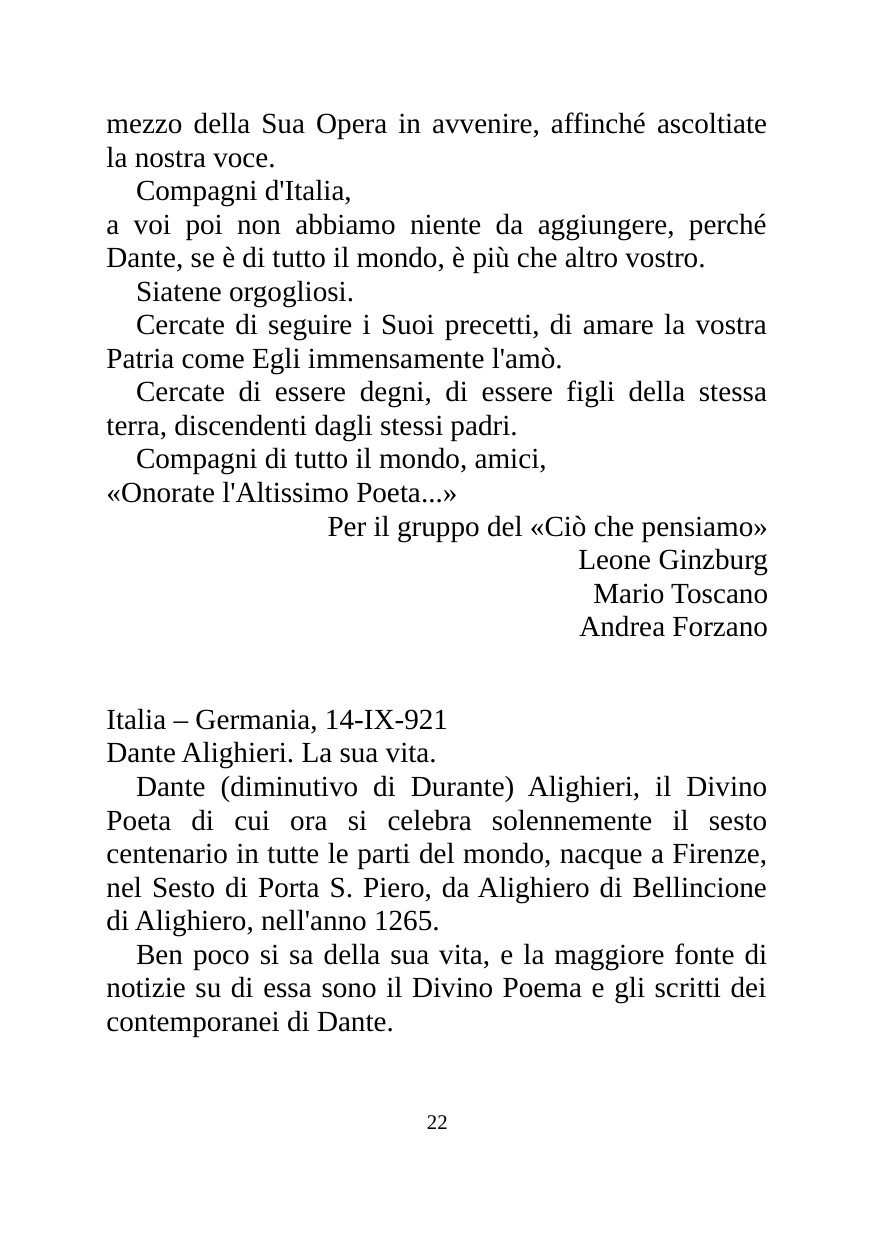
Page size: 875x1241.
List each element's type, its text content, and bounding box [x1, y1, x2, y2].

text Andrea Forzano [106, 609, 768, 643]
text Cercate di essere degni, di essere figli della stessa terra, discendenti dagli stessi padri. [106, 374, 768, 442]
text Compagni d'Italia, [106, 173, 768, 207]
text Compagni di tutto il mondo, amici, [106, 442, 768, 475]
text Ben poco si sa della sua vita, e la maggiore fonte di notizie su di essa sono il Divino Poema e gli scritti dei contemporanei di Dante. [106, 937, 768, 1037]
text Italia – Germania, 14-IX-921 [106, 702, 768, 736]
text Siatene orgogliosi. [106, 274, 768, 307]
text Dante (diminutivo di Durante) Alighieri, il Divino Poeta di cui ora si celebra solennemente il sesto centenario in tutte le parti del mondo, nacque a Firenze, nel Sesto di Porta S. Piero, da Alighiero di Bellincione di Alighiero, nell'anno 1265. [106, 769, 768, 937]
text Dante Alighieri. La sua vita. [106, 736, 768, 769]
text a voi poi non abbiamo niente da aggiungere, perché Dante, se è di tutto il mondo, è più che altro vostro. [106, 207, 768, 274]
text Cercate di seguire i Suoi precetti, di amare la vostra Patria come Egli immensamente l'amò. [106, 307, 768, 374]
text Per il gruppo del «Ciò che pensiamo» [106, 509, 768, 542]
text «Onorate l'Altissimo Poeta...» [106, 475, 768, 509]
text Leone Ginzburg [106, 542, 768, 576]
text Mario Toscano [106, 576, 768, 609]
text mezzo della Sua Opera in avvenire, affinché ascoltiate la nostra voce. [106, 106, 768, 173]
